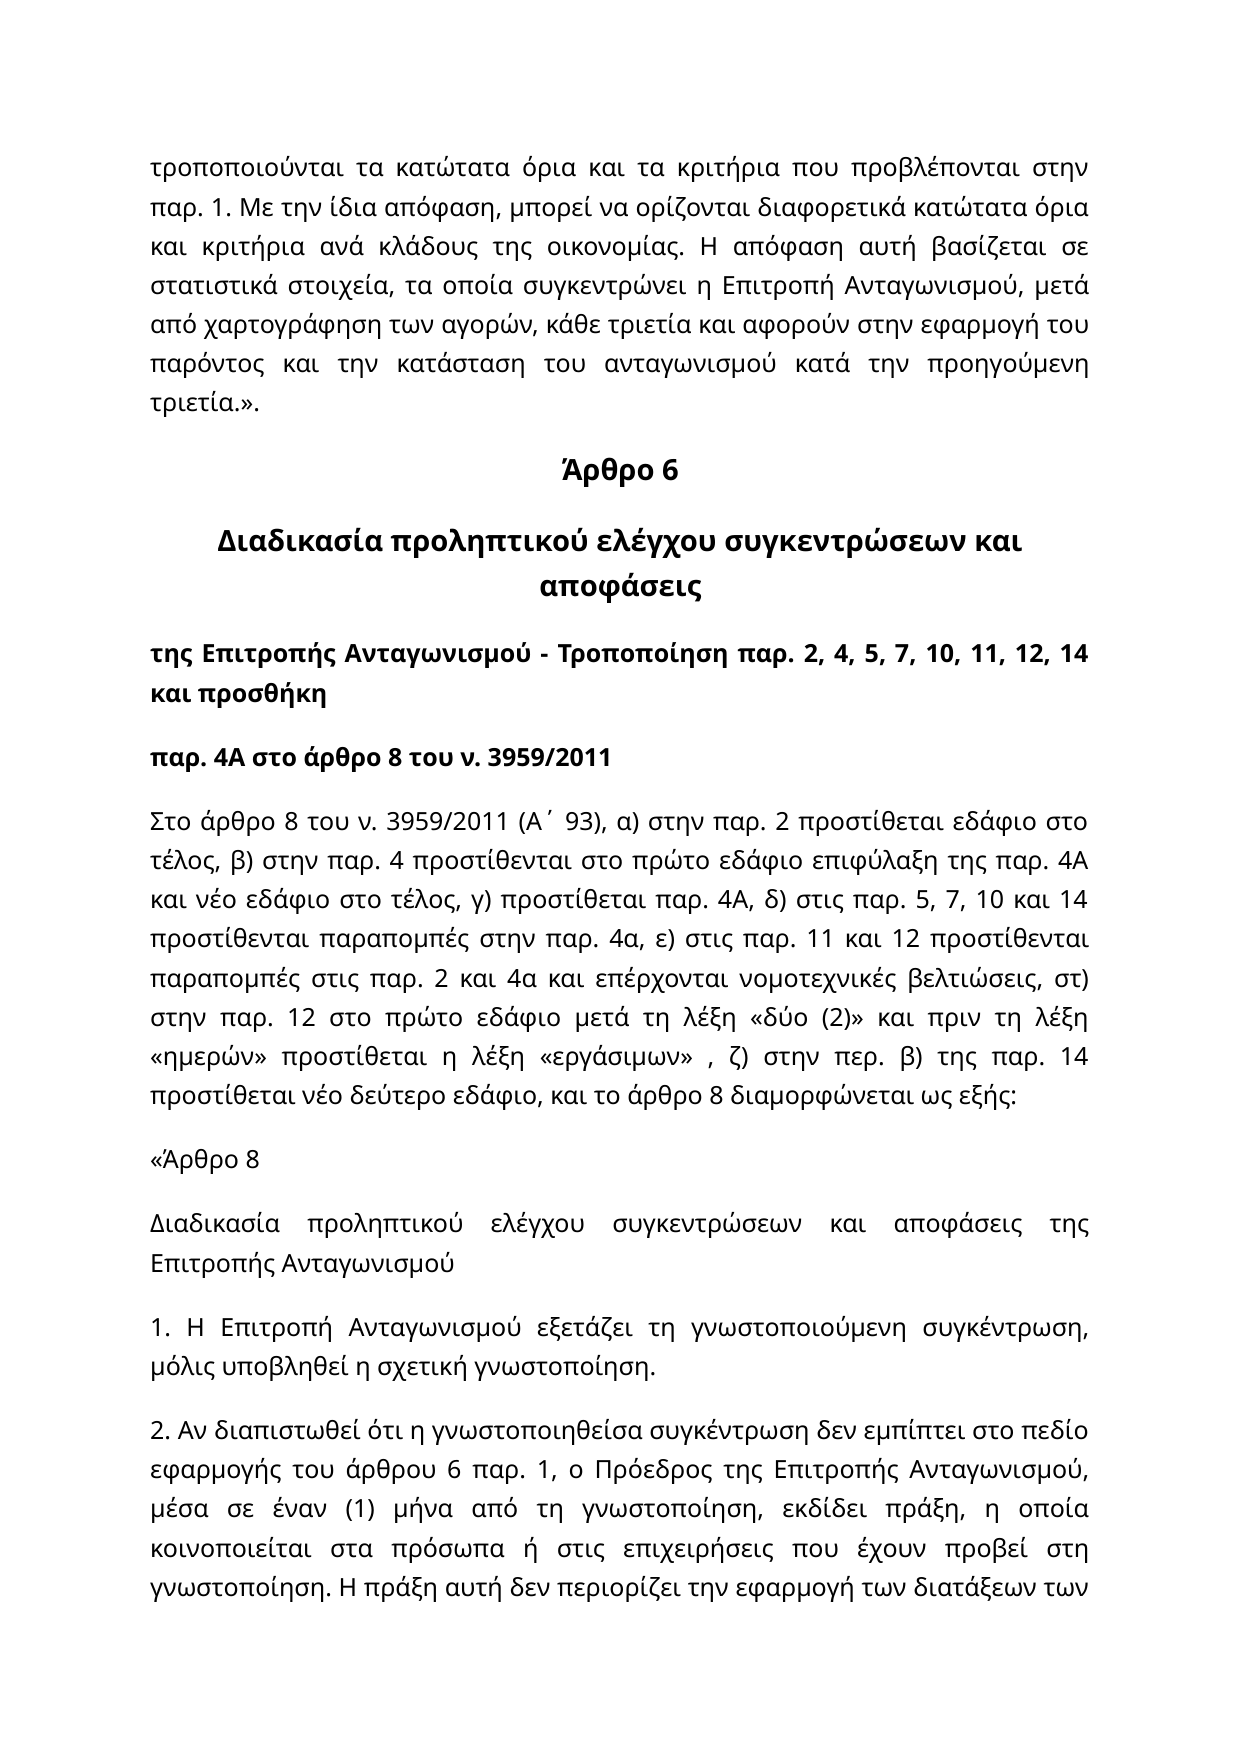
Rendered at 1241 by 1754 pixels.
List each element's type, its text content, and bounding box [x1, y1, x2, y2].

text Διαδικασία προληπτικού ελέγχου συγκεντρώσεων και αποφάσεις της Επιτροπής Ανταγωνισμού [150, 1206, 1090, 1279]
text 2. Αν διαπιστωθεί ότι η γνωστοποιηθείσα συγκέντρωση δεν εμπίπτει στο πεδίο εφαρμογής του άρθρου 6 παρ. 1, ο Πρόεδρος της Επιτροπής Ανταγωνισμού, μέσα σε έναν (1) μήνα από τη γνωστοποίηση, εκδίδει πράξη, η οποία κοινοποιείται στα πρόσωπα ή στις επιχειρήσεις που έχουν προβεί στη γνωστοποίηση. Η πράξη αυτή δεν περιορίζει την εφαρμογή των διατάξεων των [150, 1413, 1090, 1603]
text τροποποιούνται τα κατώτατα όρια και τα κριτήρια που προβλέπονται στην παρ. 1. Με την ίδια απόφαση, μπορεί να ορίζονται διαφορετικά κατώτατα όρια και κριτήρια ανά κλάδους της οικονομίας. Η απόφαση αυτή βασίζεται σε στατιστικά στοιχεία, τα οποία συγκεντρώνει η Επιτροπή Ανταγωνισμού, μετά από χαρτογράφηση των αγορών, κάθε τριετία και αφορούν στην εφαρμογή του παρόντος και την κατάσταση του ανταγωνισμού κατά την προηγούμενη τριετία.». [150, 150, 1090, 419]
subtitle Άρθρο 6 [150, 449, 1090, 489]
text παρ. 4Α στο άρθρο 8 του ν. 3959/2011 [150, 739, 1090, 773]
text «Άρθρο 8 [150, 1142, 1090, 1176]
text Στο άρθρο 8 του ν. 3959/2011 (Α΄ 93), α) στην παρ. 2 προστίθεται εδάφιο στο τέλος, β) στην παρ. 4 προστίθενται στο πρώτο εδάφιο επιφύλαξη της παρ. 4Α και νέο εδάφιο στο τέλος, γ) προστίθεται παρ. 4Α, δ) στις παρ. 5, 7, 10 και 14 προστίθενται παραπομπές στην παρ. 4α, ε) στις παρ. 11 και 12 προστίθενται παραπομπές στις παρ. 2 και 4α και επέρχονται νομοτεχνικές βελτιώσεις, στ) στην παρ. 12 στο πρώτο εδάφιο μετά τη λέξη «δύο (2)» και πριν τη λέξη «ημερών» προστίθεται η λέξη «εργάσιμων» , ζ) στην περ. β) της παρ. 14 προστίθεται νέο δεύτερο εδάφιο, και το άρθρο 8 διαμορφώνεται ως εξής: [150, 803, 1090, 1112]
text 1. Η Επιτροπή Ανταγωνισμού εξετάζει τη γνωστοποιούμενη συγκέντρωση, μόλις υποβληθεί η σχετική γνωστοποίηση. [150, 1309, 1090, 1383]
subtitle Διαδικασία προληπτικού ελέγχου συγκεντρώσεων και αποφάσεις [150, 520, 1090, 605]
text της Επιτροπής Ανταγωνισμού - Τροποποίηση παρ. 2, 4, 5, 7, 10, 11, 12, 14 και προσθήκη [150, 636, 1090, 709]
